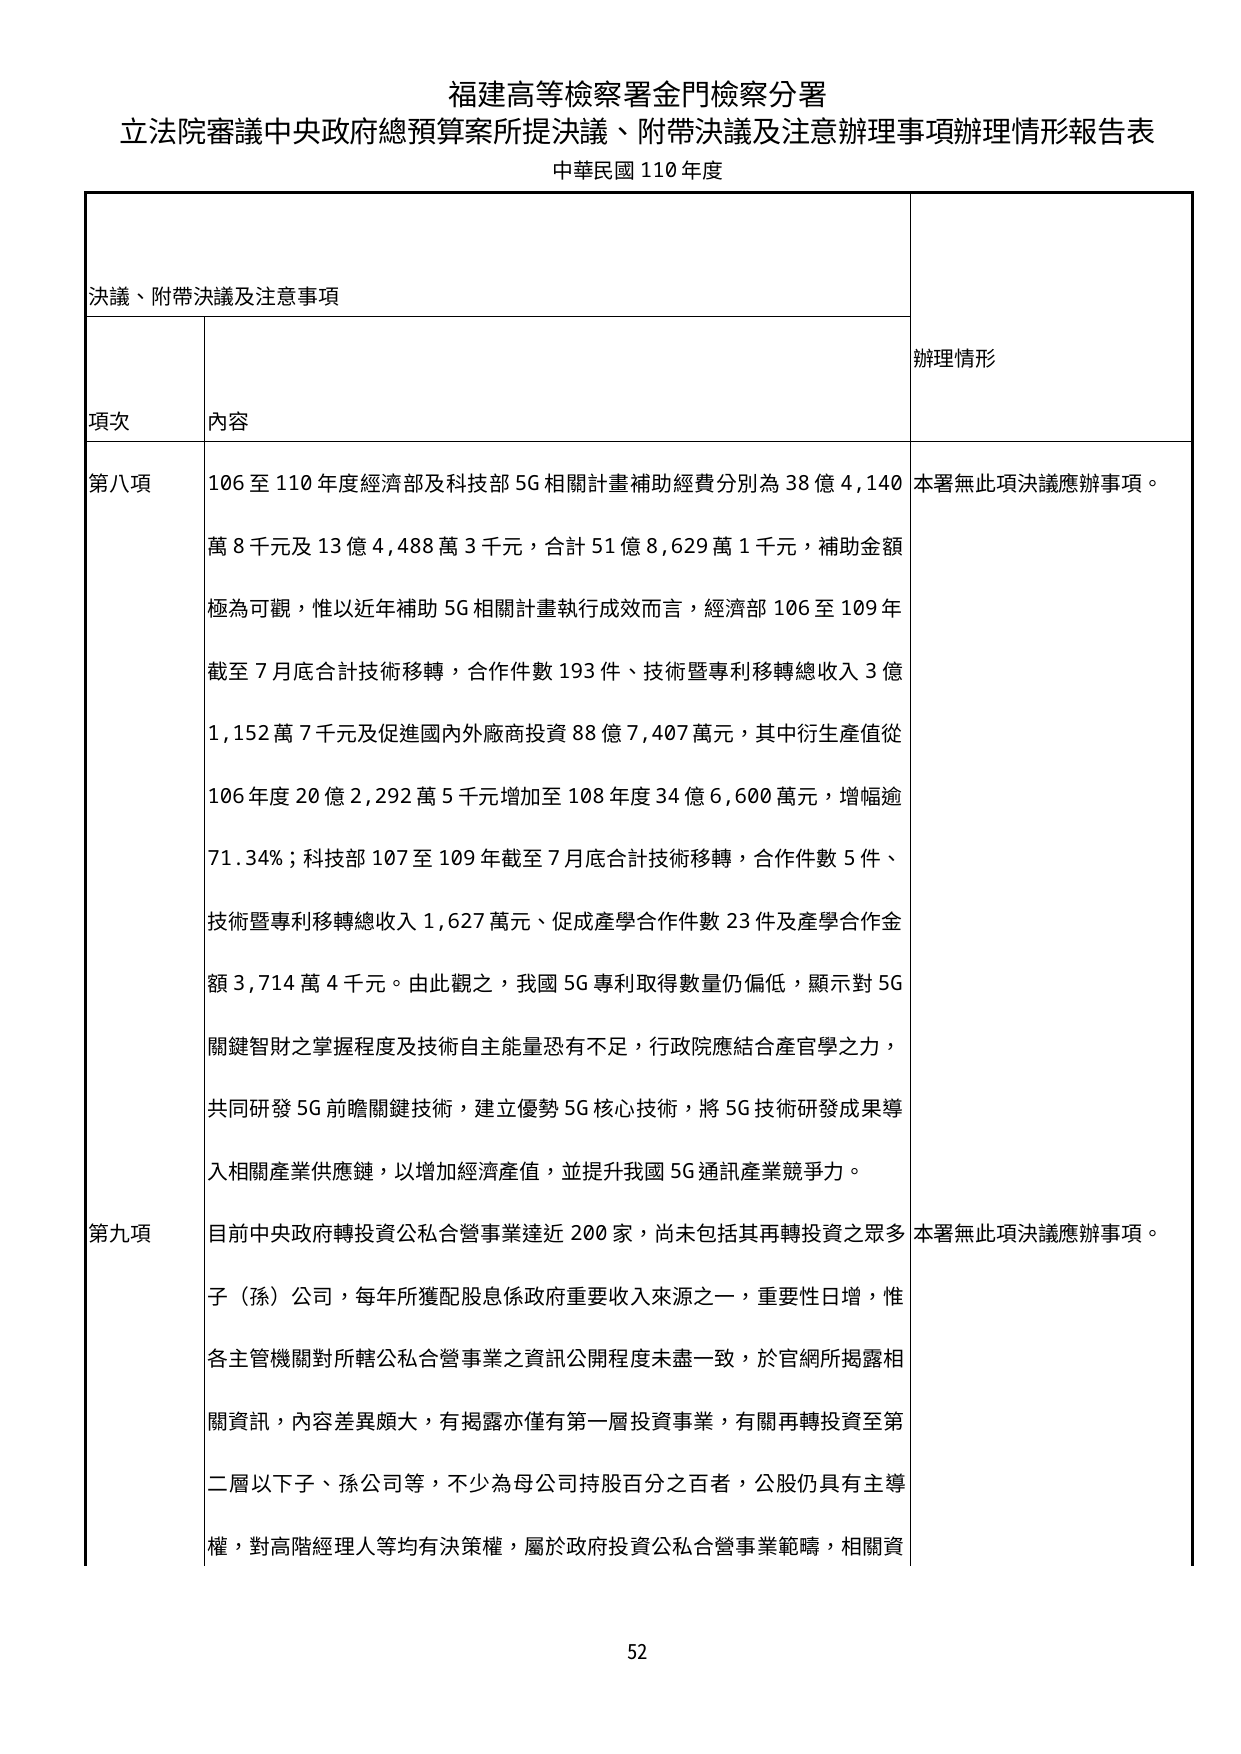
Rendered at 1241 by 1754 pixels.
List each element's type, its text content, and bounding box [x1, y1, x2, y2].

table_header 辦理情形 [911, 194, 1191, 441]
table_cell 目前中央政府轉投資公私合營事業達近200家，尚未包括其再轉投資之眾多子（孫）公司，每年所獲配股息係政府重要收入來源之一，重要性日增，惟各主管機關對所轄公私合營事業之資訊公開程度未盡一致，於官網所揭露相關資訊，內容差異頗大，有揭露亦僅有第一層投資事業，有關再轉投資至第二層以下子、孫公司等，不少為母公司持股百分之百者，公股仍具有主導權，對高階經理人等均有決策權，屬於政府投資公私合營事業範疇，相關資 [205, 1191, 910, 1566]
table_cell 項次 [87, 317, 204, 441]
table_cell 第八項 [87, 442, 204, 1191]
table_cell 內容 [205, 317, 910, 441]
table_cell 106至110年度經濟部及科技部5G相關計畫補助經費分別為38億4,140萬8千元及13億4,488萬3千元，合計51億8,629萬1千元，補助金額極為可觀，惟以近年補助5G相關計畫執行成效而言，經濟部106至109年截至7月底合計技術移轉，合作件數193件、技術暨專利移轉總收入3億1,152萬7千元及促進國內外廠商投資88億7,407萬元，其中衍生產值從106年度20億2,292萬5千元增加至108年度34億6,600萬元，增幅逾71.34%；科技部107至109年截至7月底合計技術移轉，合作件數5件、技術暨專利移轉總收入1,627萬元、促成產學合作件數23件及產學合作金額3,714萬4千元。由此觀之，我國5G專利取得數量仍偏低，顯示對5G關鍵智財之掌握程度及技術自主能量恐有不足，行政院應結合產官學之力，共同研發5G前瞻關鍵技術，建立優勢5G核心技術，將5G技術研發成果導入相關產業供應鏈，以增加經濟產值，並提升我國5G通訊產業競爭力。 [205, 442, 910, 1191]
table_cell 本署無此項決議應辦事項。 [911, 442, 1191, 1191]
table_header 決議、附帶決議及注意事項 [87, 194, 910, 316]
table_cell 第九項 [87, 1191, 204, 1566]
table_cell 本署無此項決議應辦事項。 [911, 1191, 1191, 1566]
